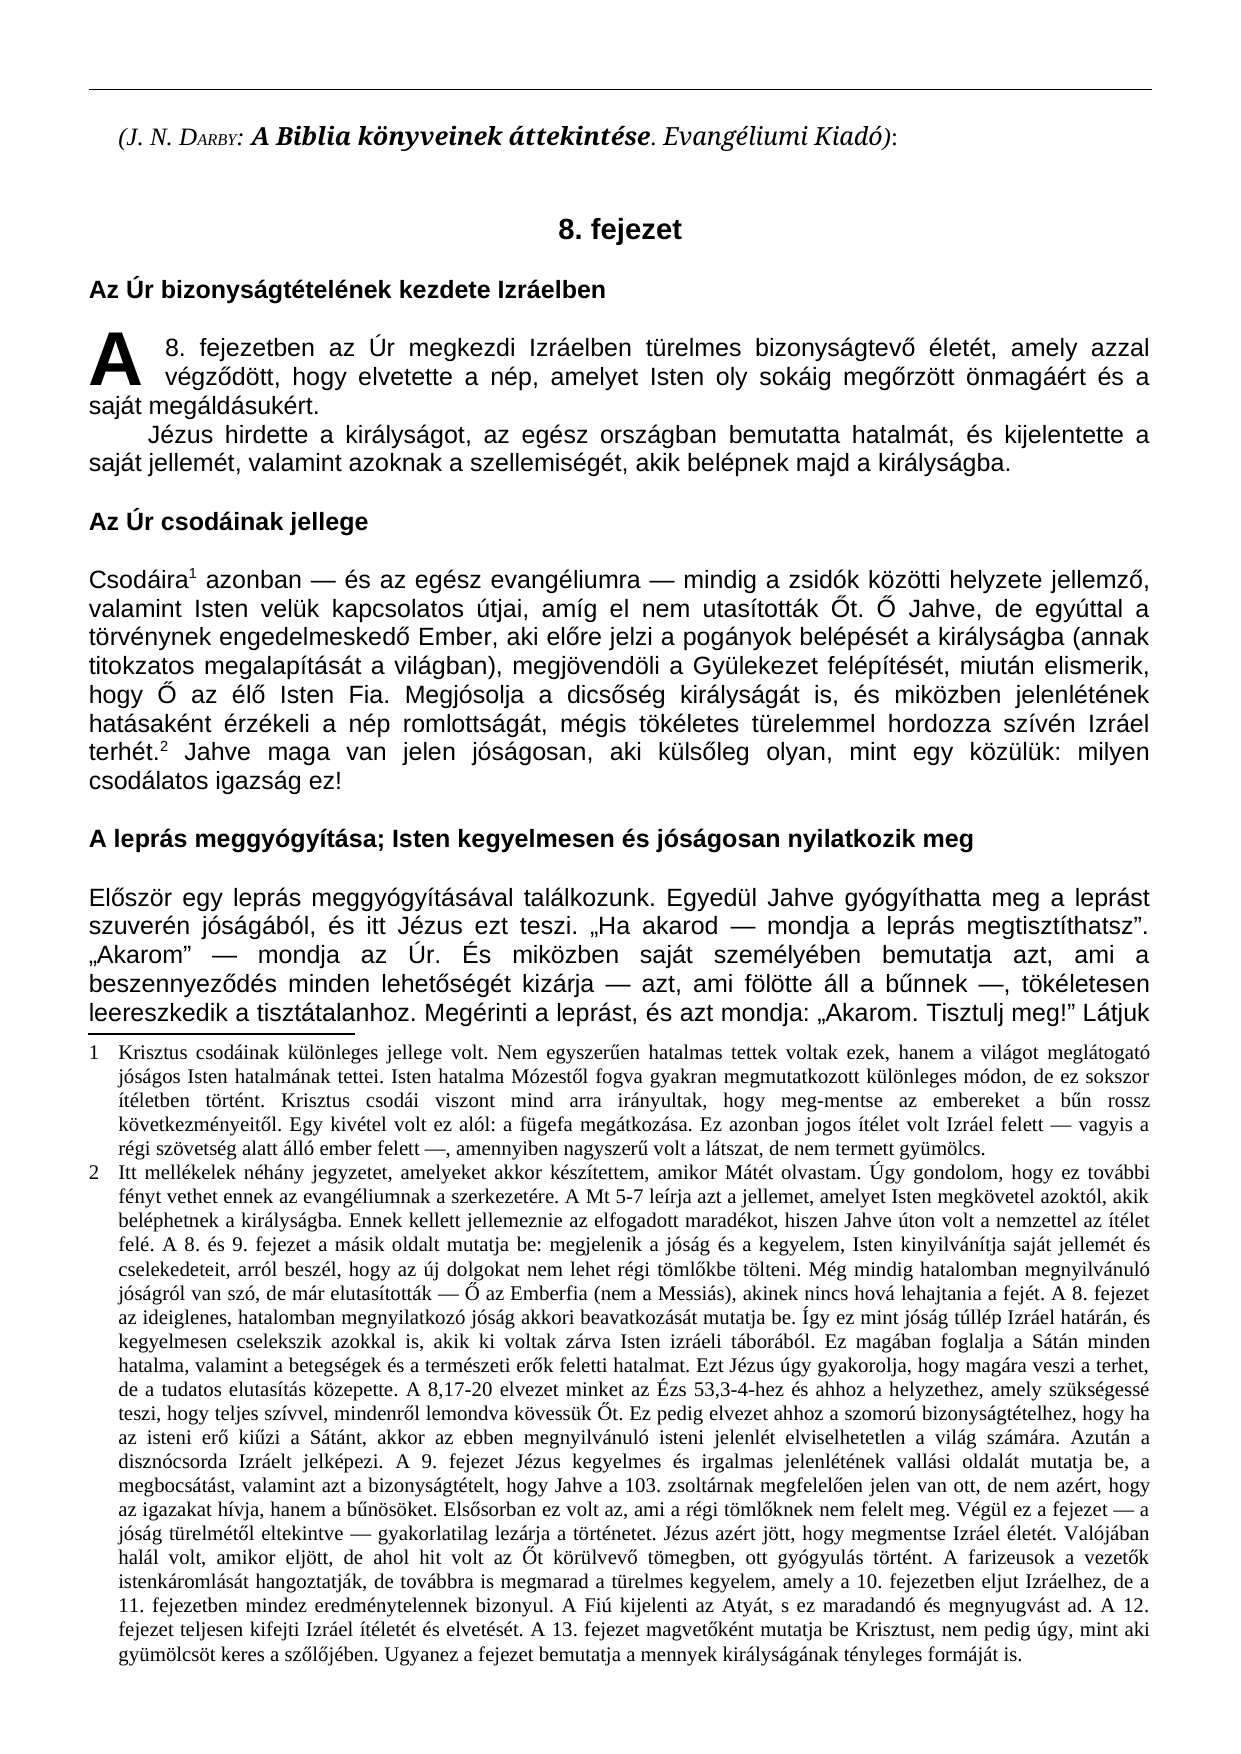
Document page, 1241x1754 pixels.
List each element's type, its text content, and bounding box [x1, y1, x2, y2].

text (J. N. Darby: A Biblia könyveinek áttekintése. Evangéliumi Kiadó): [88, 90, 1152, 182]
text Krisztus csodáinak különleges jellege volt. Nem egyszerűen hatalmas tettek voltak ezek, hanem a világot meglátogató jóságos Isten hatalmának tettei. Isten hatalma Mózestől fogva gyakran megmutatkozott különleges módon, de ez sokszor ítéletben történt. Krisztus csodái viszont mind arra irányultak, hogy meg-mentse az embereket a bűn rossz következményeitől. Egy kivétel volt ez alól: a fügefa megátkozása. Ez azonban jogos ítélet volt Izráel felett — vagyis a régi szövetség alatt álló ember felett —, amennyiben nagyszerű volt a látszat, de nem termett gyümölcs. [88, 1040, 1152, 1160]
text Az Úr csodáinak jellege [88, 507, 1152, 535]
text A leprás meggyógyítása; Isten kegyelmesen és jóságosan nyilatkozik meg [88, 824, 1152, 853]
text A 8. fejezetben az Úr megkezdi Izráelben türelmes bizonyságtevő életét, amely azzal végződött, hogy elvetette a nép, amelyet Isten oly sokáig megőrzött önmagáért és a saját megáldásukért. [88, 333, 1152, 420]
text Jézus hirdette a királyságot, az egész országban bemutatta hatalmát, és kijelentette a saját jellemét, valamint azoknak a szellemiségét, akik belépnek majd a királyságba. [88, 420, 1152, 477]
text Az Úr bizonyságtételének kezdete Izráelben [88, 275, 1152, 304]
text Csodáira azonban — és az egész evangéliumra — mindig a zsidók közötti helyzete jellemző, valamint Isten velük kapcsolatos útjai, amíg el nem utasították Őt. Ő Jahve, de egyúttal a törvénynek engedelmeskedő Ember, aki előre jelzi a pogányok belépését a királyságba (annak titokzatos megalapítását a világban), megjövendöli a Gyülekezet felépítését, miután elismerik, hogy Ő az élő Isten Fia. Megjósolja a dicsőség királyságát is, és miközben jelenlétének hatásaként érzékeli a nép romlottságát, mégis tökéletes türelemmel hordozza szívén Izráel terhét. Jahve maga van jelen jóságosan, aki külsőleg olyan, mint egy közülük: milyen csodálatos igazság ez! [88, 565, 1152, 795]
text 8. fejezet [88, 212, 1152, 246]
text Először egy leprás meggyógyításával találkozunk. Egyedül Jahve gyógyíthatta meg a leprást szuverén jóságából, és itt Jézus ezt teszi. „Ha akarod — mondja a leprás megtisztíthatsz”. „Akarom” — mondja az Úr. És miközben saját személyében bemutatja azt, ami a beszennyeződés minden lehetőségét kizárja — azt, ami fölötte áll a bűnnek —, tökéletesen leereszkedik a tisztátalanhoz. Megérinti a leprást, és azt mondja: „Akarom. Tisztulj meg!” Látjuk [88, 883, 1152, 1026]
text Itt mellékelek néhány jegyzetet, amelyeket akkor készítettem, amikor Mátét olvastam. Úgy gondolom, hogy ez további fényt vethet ennek az evangéliumnak a szerkezetére. A Mt 5-7 leírja azt a jellemet, amelyet Isten megkövetel azoktól, akik beléphetnek a királyságba. Ennek kellett jellemeznie az elfogadott maradékot, hiszen Jahve úton volt a nemzettel az ítélet felé. A 8. és 9. fejezet a másik oldalt mutatja be: megjelenik a jóság és a kegyelem, Isten kinyilvánítja saját jellemét és cselekedeteit, arról beszél, hogy az új dolgokat nem lehet régi tömlőkbe tölteni. Még mindig hatalomban megnyilvánuló jóságról van szó, de már elutasították — Ő az Emberfia (nem a Messiás), akinek nincs hová lehajtania a fejét. A 8. fejezet az ideiglenes, hatalomban megnyilatkozó jóság akkori beavatkozását mutatja be. Így ez mint jóság túllép Izráel határán, és kegyelmesen cselekszik azokkal is, akik ki voltak zárva Isten izráeli táborából. Ez magában foglalja a Sátán minden hatalma, valamint a betegségek és a természeti erők feletti hatalmat. Ezt Jézus úgy gyakorolja, hogy magára veszi a terhet, de a tudatos elutasítás közepette. A 8,17-20 elvezet minket az Ézs 53,3-4-hez és ahhoz a helyzethez, amely szükségessé teszi, hogy teljes szívvel, mindenről lemondva kövessük Őt. Ez pedig elvezet ahhoz a szomorú bizonyságtételhez, hogy ha az isteni erő kiűzi a Sátánt, akkor az ebben megnyilvánuló isteni jelenlét elviselhetetlen a világ számára. Azután a disznócsorda Izráelt jelképezi. A 9. fejezet Jézus kegyelmes és irgalmas jelenlétének vallási oldalát mutatja be, a megbocsátást, valamint azt a bizonyságtételt, hogy Jahve a 103. zsoltárnak megfelelően jelen van ott, de nem azért, hogy az igazakat hívja, hanem a bűnösöket. Elsősorban ez volt az, ami a régi tömlőknek nem felelt meg. Végül ez a fejezet — a jóság türelmétől eltekintve — gyakorlatilag lezárja a történetet. Jézus azért jött, hogy megmentse Izráel életét. Valójában halál volt, amikor eljött, de ahol hit volt az Őt körülvevő tömegben, ott gyógyulás történt. A farizeusok a vezetők istenkáromlását hangoztatják, de továbbra is megmarad a türelmes kegyelem, amely a 10. fejezetben eljut Izráelhez, de a 11. fejezetben mindez eredménytelennek bizonyul. A Fiú kijelenti az Atyát, s ez maradandó és megnyugvást ad. A 12. fejezet teljesen kifejti Izráel ítéletét és elvetését. A 13. fejezet magvetőként mutatja be Krisztust, nem pedig úgy, mint aki gyümölcsöt keres a szőlőjében. Ugyanez a fejezet bemutatja a mennyek királyságának tényleges formáját is. [88, 1160, 1152, 1665]
